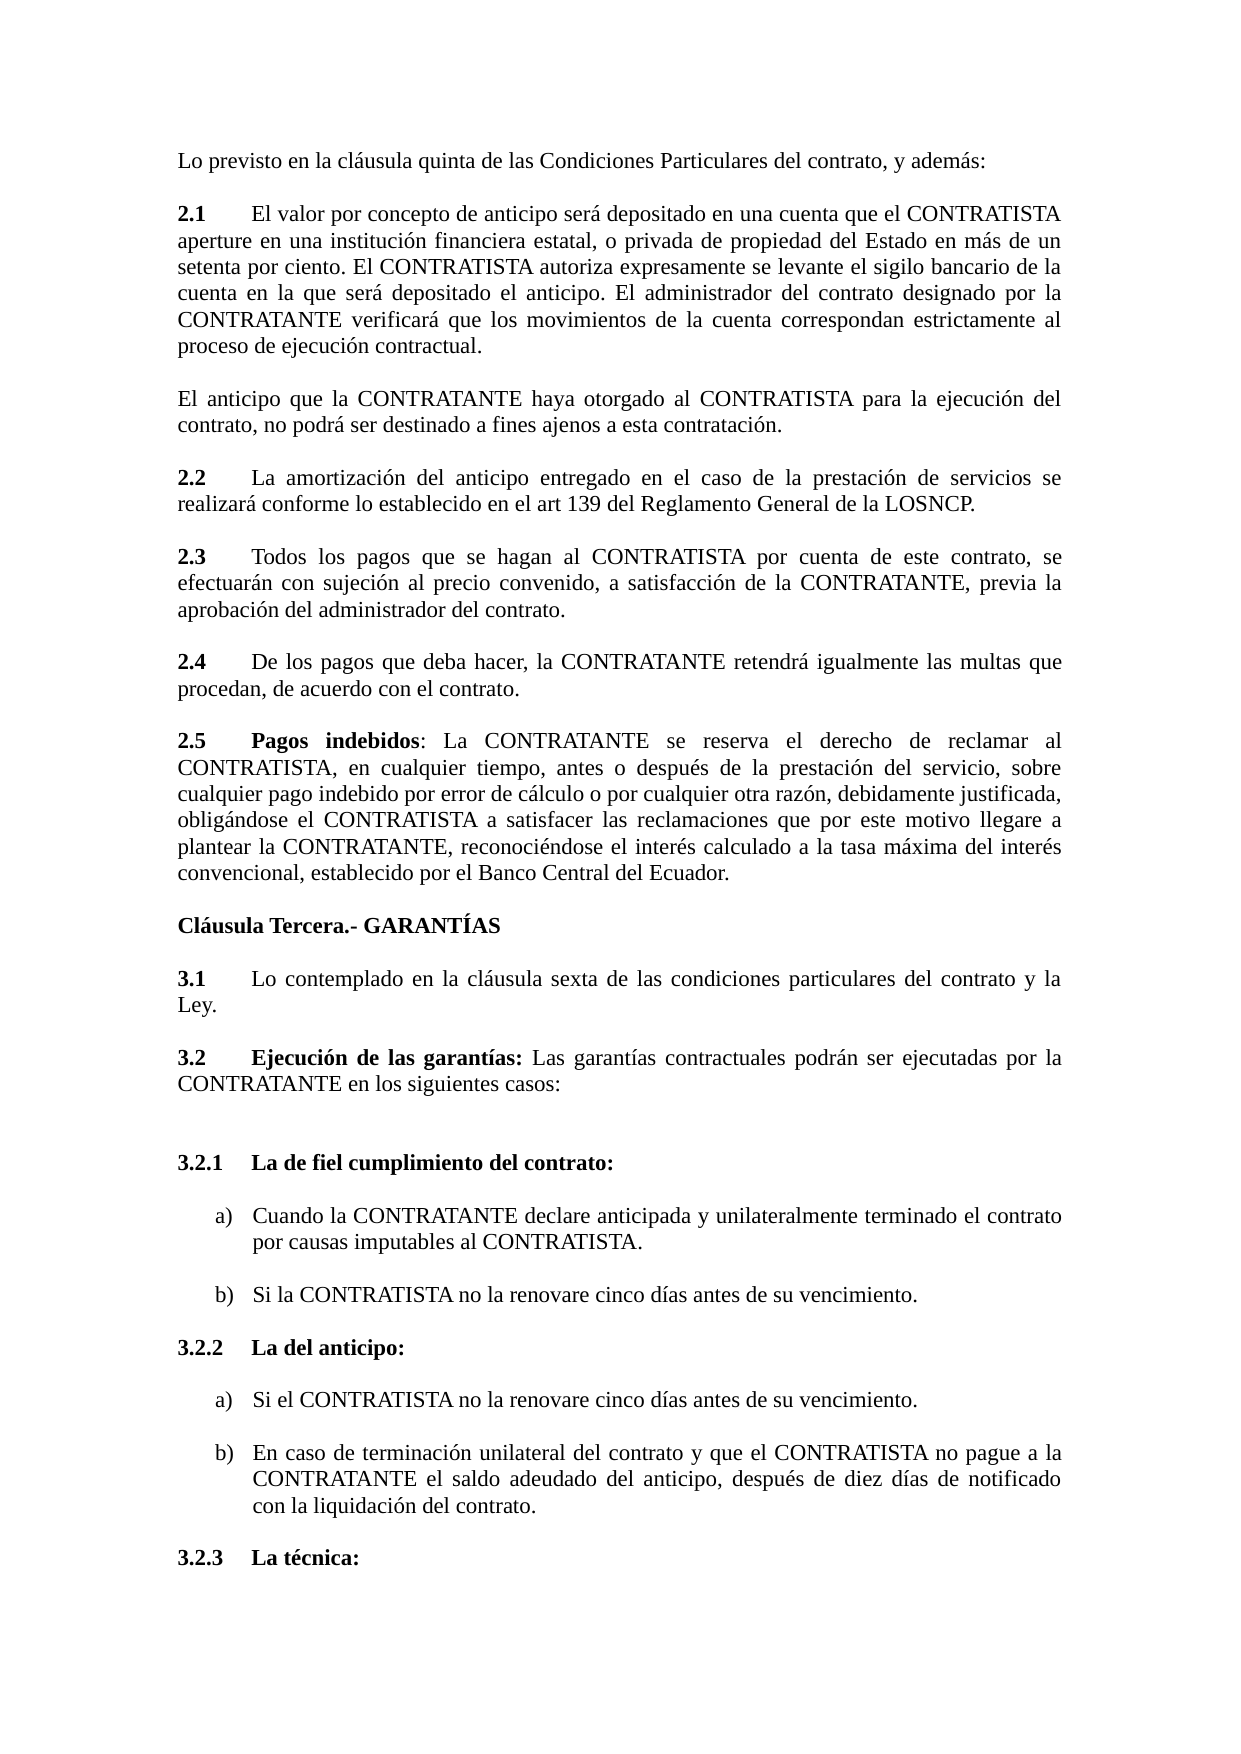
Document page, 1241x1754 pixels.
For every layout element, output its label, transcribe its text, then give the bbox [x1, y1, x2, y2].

text 2.3 Todos los pagos que se hagan al CONTRATISTA por cuenta de este contrato, se efectuarán con sujeción al precio convenido, a satisfacción de la CONTRATANTE, previa la aprobación del administrador del contrato. [177, 543, 1063, 622]
text 3.2.2 La del anticipo: [177, 1333, 1063, 1360]
text 2.5 Pagos indebidos: La CONTRATANTE se reserva el derecho de reclamar al CONTRATISTA, en cualquier tiempo, antes o después de la prestación del servicio, sobre cualquier pago indebido por error de cálculo o por cualquier otra razón, debidamente justificada, obligándose el CONTRATISTA a satisfacer las reclamaciones que por este motivo llegare a plantear la CONTRATANTE, reconociéndose el interés calculado a la tasa máxima del interés convencional, establecido por el Banco Central del Ecuador. [177, 727, 1063, 886]
text Cláusula Tercera.- GARANTÍAS [177, 912, 1063, 938]
list Si la CONTRATISTA no la renovare cinco días antes de su vencimiento. [215, 1281, 1063, 1307]
list En caso de terminación unilateral del contrato y que el CONTRATISTA no pague a la CONTRATANTE el saldo adeudado del anticipo, después de diez días de notificado con la liquidación del contrato. [215, 1439, 1063, 1518]
text Lo previsto en la cláusula quinta de las Condiciones Particulares del contrato, y además: [177, 148, 1063, 174]
text 3.2.3 La técnica: [177, 1544, 1063, 1571]
list Cuando la CONTRATANTE declare anticipada y unilateralmente terminado el contrato por causas imputables al CONTRATISTA. [215, 1202, 1063, 1254]
text 2.4 De los pagos que deba hacer, la CONTRATANTE retendrá igualmente las multas que procedan, de acuerdo con el contrato. [177, 648, 1063, 701]
text 2.1 El valor por concepto de anticipo será depositado en una cuenta que el CONTRATISTA aperture en una institución financiera estatal, o privada de propiedad del Estado en más de un setenta por ciento. El CONTRATISTA autoriza expresamente se levante el sigilo bancario de la cuenta en la que será depositado el anticipo. El administrador del contrato designado por la CONTRATANTE verificará que los movimientos de la cuenta correspondan estrictamente al proceso de ejecución contractual. [177, 200, 1063, 358]
list Si el CONTRATISTA no la renovare cinco días antes de su vencimiento. [215, 1386, 1063, 1413]
text 3.2 Ejecución de las garantías: Las garantías contractuales podrán ser ejecutadas por la CONTRATANTE en los siguientes casos: [177, 1044, 1063, 1096]
text 3.1 Lo contemplado en la cláusula sexta de las condiciones particulares del contrato y la Ley. [177, 964, 1063, 1017]
text 2.2 La amortización del anticipo entregado en el caso de la prestación de servicios se realizará conforme lo establecido en el art 139 del Reglamento General de la LOSNCP. [177, 464, 1063, 517]
text 3.2.1 La de fiel cumplimiento del contrato: [177, 1149, 1063, 1175]
text El anticipo que la CONTRATANTE haya otorgado al CONTRATISTA para la ejecución del contrato, no podrá ser destinado a fines ajenos a esta contratación. [177, 385, 1063, 437]
